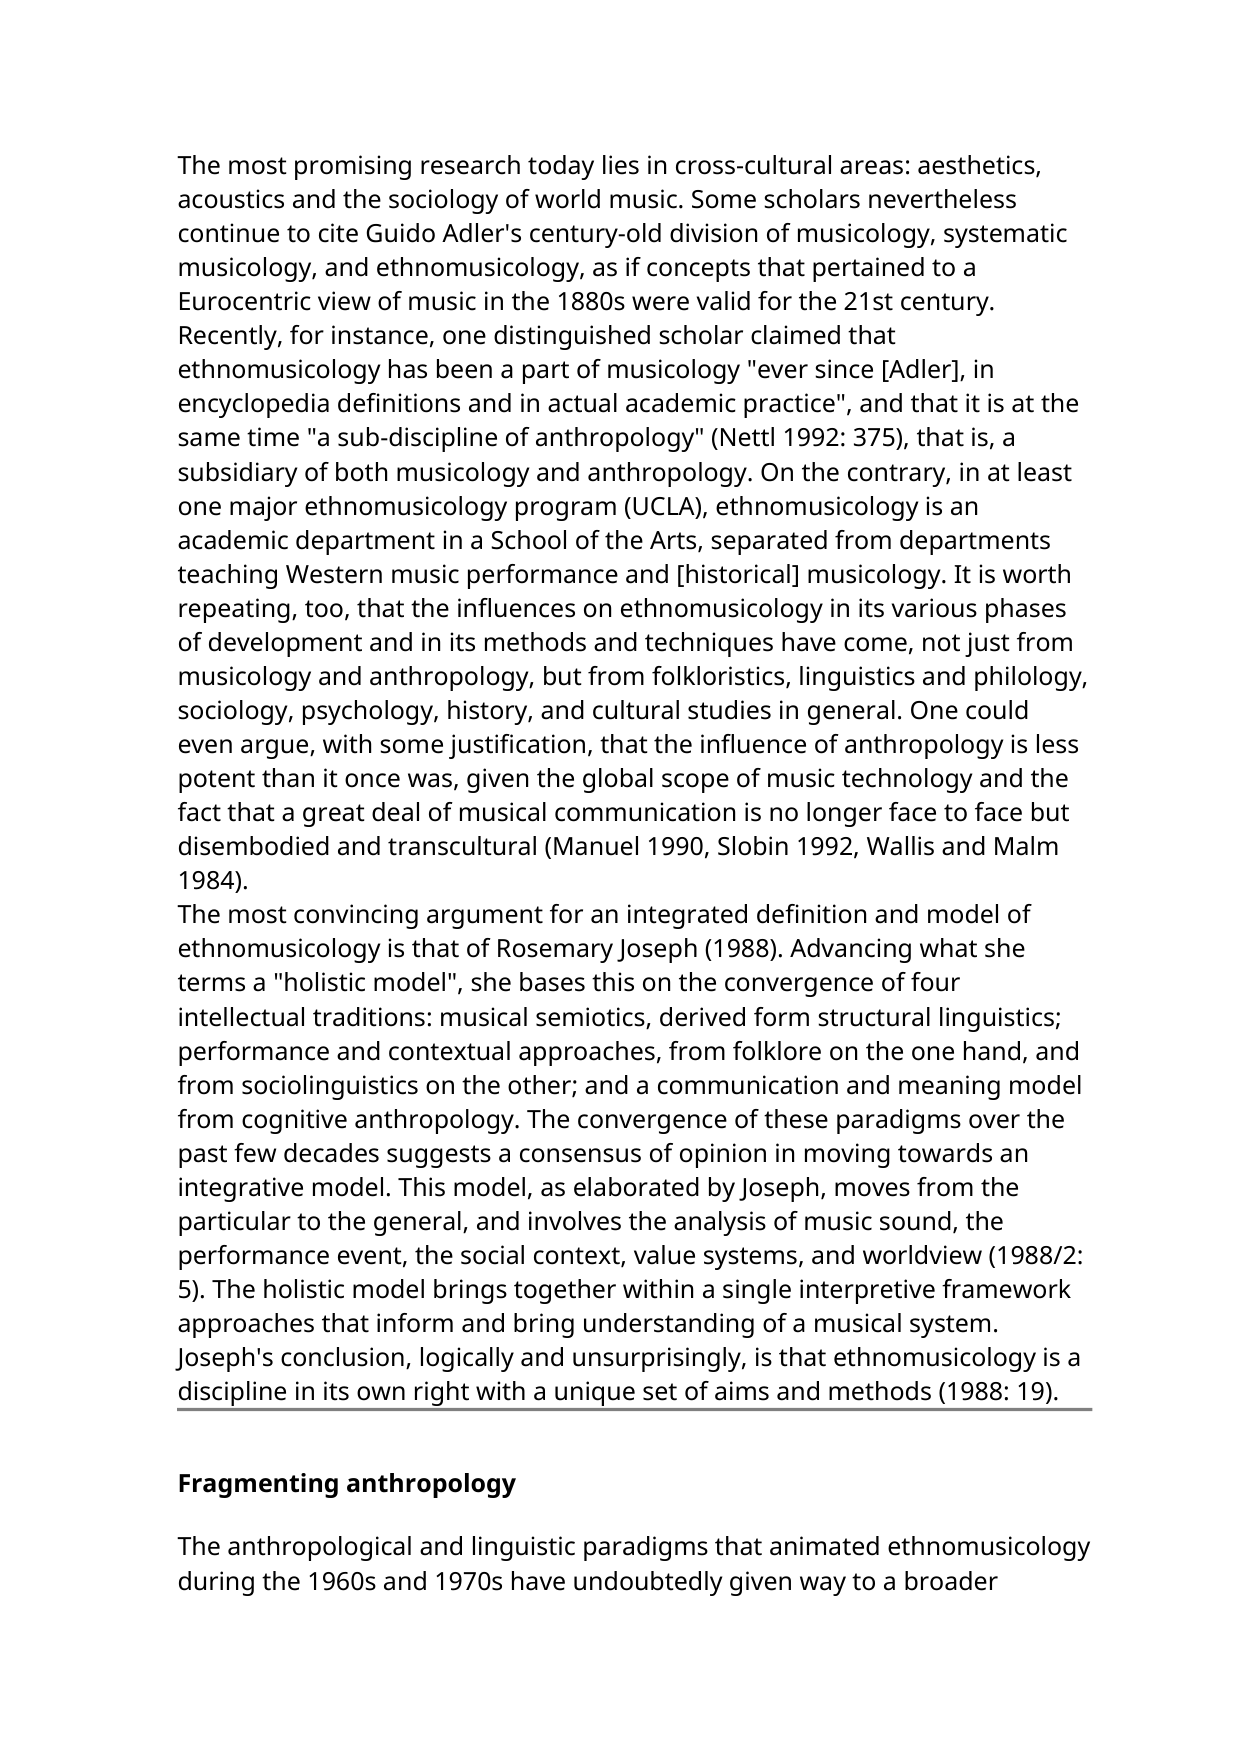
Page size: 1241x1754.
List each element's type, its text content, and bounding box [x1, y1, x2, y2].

subtitle Fragmenting anthropology [177, 1466, 1092, 1500]
text The most convincing argument for an integrated definition and model of ethnomusicology is that of Rosemary Joseph (1988). Advancing what she terms a "holistic model", she bases this on the convergence of four intellectual traditions: musical semiotics, derived form structural linguistics; performance and contextual approaches, from folklore on the one hand, and from sociolinguistics on the other; and a communication and meaning model from cognitive anthropology. The convergence of these paradigms over the past few decades suggests a consensus of opinion in moving towards an integrative model. This model, as elaborated by Joseph, moves from the particular to the general, and involves the analysis of music sound, the performance event, the social context, value systems, and worldview (1988/2: 5). The holistic model brings together within a single interpretive framework approaches that inform and bring understanding of a musical system. Joseph's conclusion, logically and unsurprisingly, is that ethnomusicology is a discipline in its own right with a unique set of aims and methods (1988: 19). [177, 897, 1092, 1407]
text The most promising research today lies in cross-cultural areas: aesthetics, acoustics and the sociology of world music. Some scholars nevertheless continue to cite Guido Adler's century-old division of musicology, systematic musicology, and ethnomusicology, as if concepts that pertained to a Eurocentric view of music in the 1880s were valid for the 21st century. Recently, for instance, one distinguished scholar claimed that ethnomusicology has been a part of musicology "ever since [Adler], in encyclopedia definitions and in actual academic practice", and that it is at the same time "a sub-discipline of anthropology" (Nettl 1992: 375), that is, a subsidiary of both musicology and anthropology. On the contrary, in at least one major ethnomusicology program (UCLA), ethnomusicology is an academic department in a School of the Arts, separated from departments teaching Western music performance and [historical] musicology. It is worth repeating, too, that the influences on ethnomusicology in its various phases of development and in its methods and techniques have come, not just from musicology and anthropology, but from folkloristics, linguistics and philology, sociology, psychology, history, and cultural studies in general. One could even argue, with some justification, that the influence of anthropology is less potent than it once was, given the global scope of music technology and the fact that a great deal of musical communication is no longer face to face but disembodied and transcultural (Manuel 1990, Slobin 1992, Wallis and Malm 1984). [177, 148, 1092, 897]
text The anthropological and linguistic paradigms that animated ethnomusicology during the 1960s and 1970s have undoubtedly given way to a broader [177, 1529, 1092, 1597]
